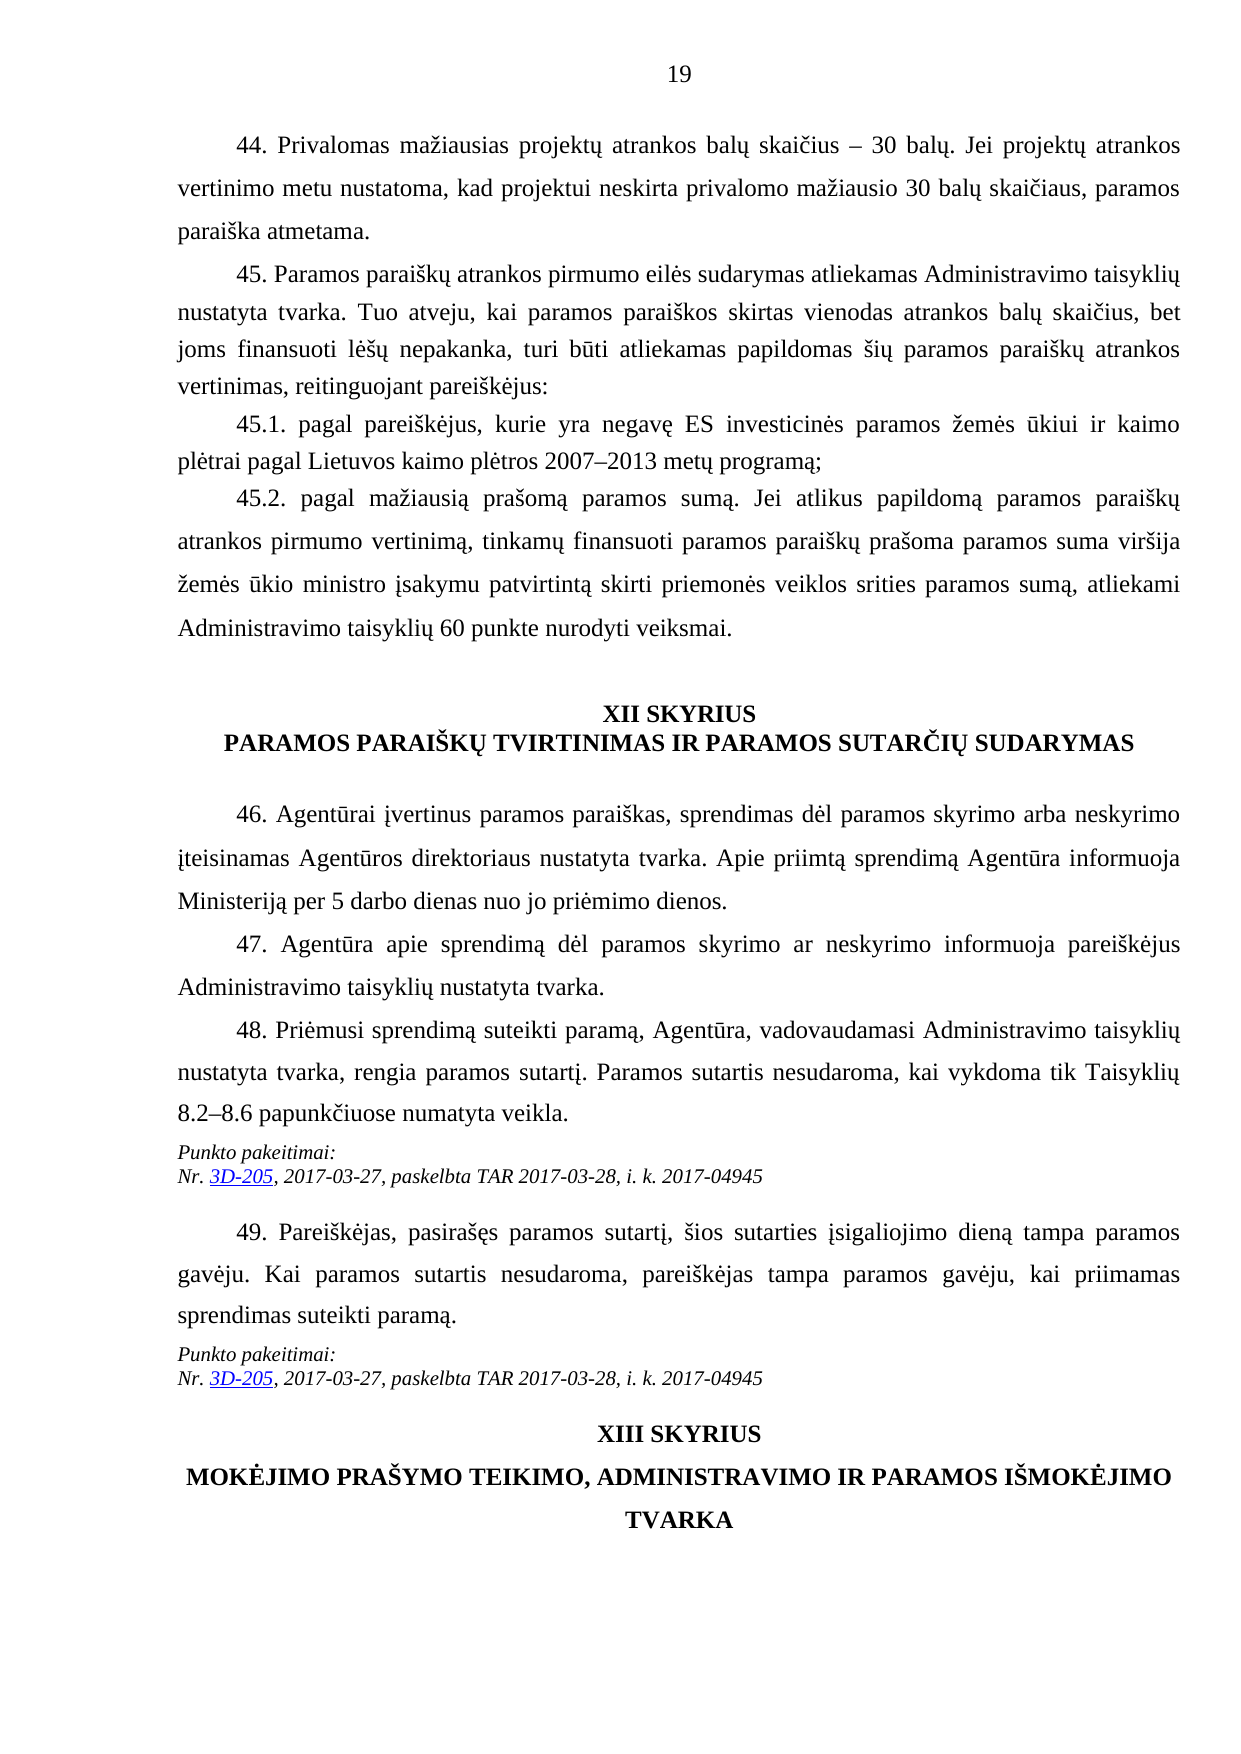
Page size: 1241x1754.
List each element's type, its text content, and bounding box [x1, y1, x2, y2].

text Nr. 3D-205, 2017-03-27, paskelbta TAR 2017-03-28, i. k. 2017-04945 [177, 1366, 1181, 1390]
text XIII SKYRIUS [177, 1419, 1181, 1448]
text Punkto pakeitimai: [177, 1140, 1181, 1164]
text 48. Priėmusi sprendimą suteikti paramą, Agentūra, vadovaudamasi Administravimo taisyklių nustatyta tvarka, rengia paramos sutartį. Paramos sutartis nesudaroma, kai vykdoma tik Taisyklių 8.2–8.6 papunkčiuose numatyta veikla. [177, 1015, 1181, 1127]
text 45.1. pagal pareiškėjus, kurie yra negavę ES investicinės paramos žemės ūkiui ir kaimo plėtrai pagal Lietuvos kaimo plėtros 2007–2013 metų programą; [177, 409, 1181, 475]
text 44. Privalomas mažiausias projektų atrankos balų skaičius – 30 balų. Jei projektų atrankos vertinimo metu nustatoma, kad projektui neskirta privalomo mažiausio 30 balų skaičiaus, paramos paraiška atmetama. [177, 130, 1181, 245]
text 47. Agentūra apie sprendimą dėl paramos skyrimo ar neskyrimo informuoja pareiškėjus Administravimo taisyklių nustatyta tvarka. [177, 929, 1181, 1001]
text MOKĖJIMO PRAŠYMO TEIKIMO, ADMINISTRAVIMO IR PARAMOS IŠMOKĖJIMO TVARKA [177, 1462, 1181, 1534]
text Punkto pakeitimai: [177, 1342, 1181, 1366]
text 46. Agentūrai įvertinus paramos paraiškas, sprendimas dėl paramos skyrimo arba neskyrimo įteisinamas Agentūros direktoriaus nustatyta tvarka. Apie priimtą sprendimą Agentūra informuoja Ministeriją per 5 darbo dienas nuo jo priėmimo dienos. [177, 799, 1181, 914]
text 45.2. pagal mažiausią prašomą paramos sumą. Jei atlikus papildomą paramos paraiškų atrankos pirmumo vertinimą, tinkamų finansuoti paramos paraiškų prašoma paramos suma viršija žemės ūkio ministro įsakymu patvirtintą skirti priemonės veiklos srities paramos sumą, atliekami Administravimo taisyklių 60 punkte nurodyti veiksmai. [177, 483, 1181, 641]
text 45. Paramos paraiškų atrankos pirmumo eilės sudarymas atliekamas Administravimo taisyklių nustatyta tvarka. Tuo atveju, kai paramos paraiškos skirtas vienodas atrankos balų skaičius, bet joms finansuoti lėšų nepakanka, turi būti atliekamas papildomas šių paramos paraiškų atrankos vertinimas, reitinguojant pareiškėjus: [177, 259, 1181, 400]
text Nr. 3D-205, 2017-03-27, paskelbta TAR 2017-03-28, i. k. 2017-04945 [177, 1164, 1181, 1188]
text 49. Pareiškėjas, pasirašęs paramos sutartį, šios sutarties įsigaliojimo dieną tampa paramos gavėju. Kai paramos sutartis nesudaroma, pareiškėjas tampa paramos gavėju, kai priimamas sprendimas suteikti paramą. [177, 1217, 1181, 1329]
text XII SKYRIUS [177, 699, 1181, 728]
text PARAMOS PARAIŠKŲ TVIRTINIMAS IR PARAMOS SUTARČIŲ SUDARYMAS [177, 728, 1181, 756]
